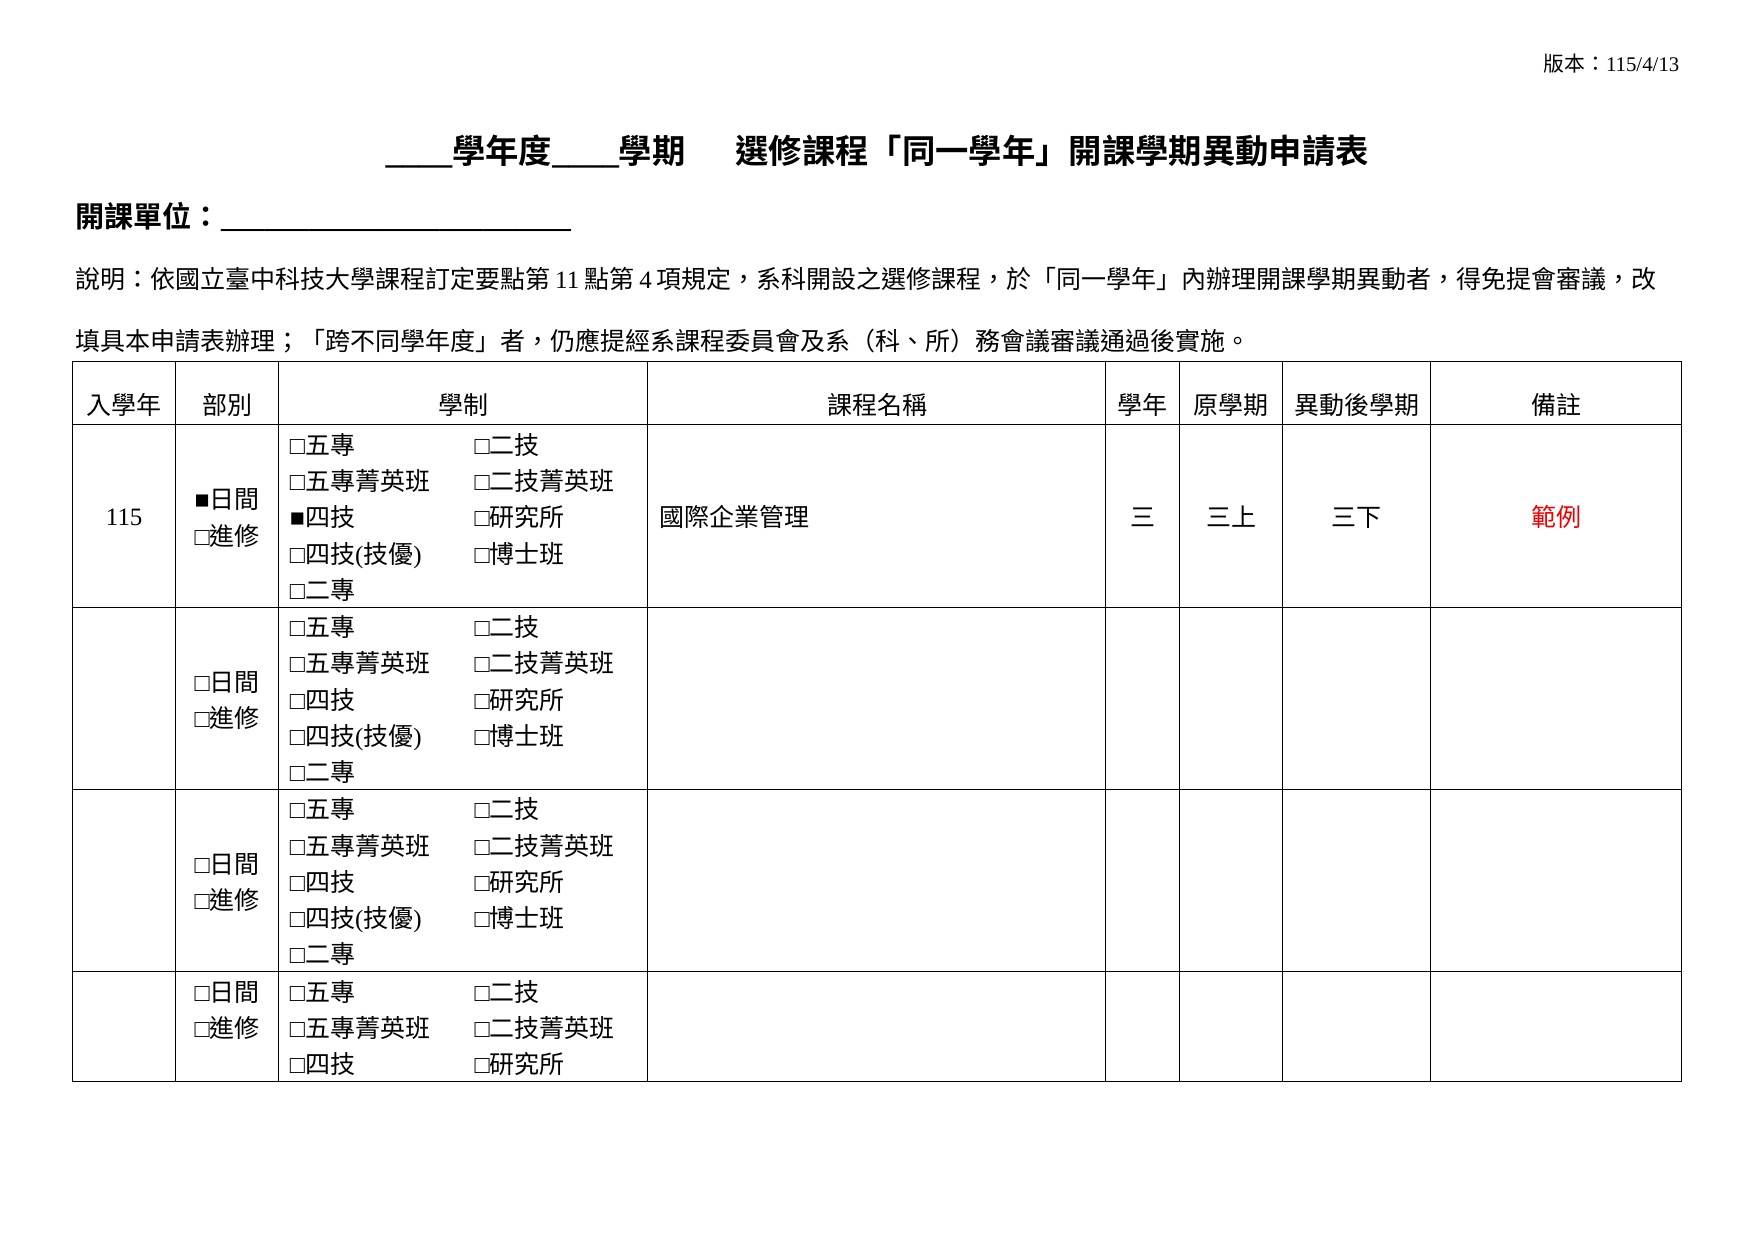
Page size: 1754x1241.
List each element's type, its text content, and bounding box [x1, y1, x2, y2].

table_cell □日間 □進修 [176, 608, 278, 789]
table_cell [648, 790, 1105, 971]
table_cell [1431, 790, 1681, 971]
table_cell □五專 □五專菁英班 ■四技 □四技(技優) □二專 [279, 425, 463, 607]
table_cell [1431, 608, 1681, 789]
text ____學年度____學期 選修課程「同一學年」開課學期異動申請表 [75, 107, 1679, 170]
table_cell [1180, 972, 1282, 1081]
table_cell □二技 □二技菁英班 □研究所 [463, 972, 647, 1081]
table_header 原學期 [1180, 362, 1282, 424]
table_header 備註 [1431, 362, 1681, 424]
table_cell [1283, 790, 1430, 971]
table_cell □二技 □二技菁英班 □研究所 □博士班 [463, 425, 647, 607]
table_cell 115 [73, 425, 175, 607]
table_cell [1106, 608, 1179, 789]
table_cell 三下 [1283, 425, 1430, 607]
table_cell [73, 608, 175, 789]
table_header 學制 [279, 362, 647, 424]
table_cell [73, 972, 175, 1081]
table_cell 範例 [1431, 425, 1681, 607]
table_cell [73, 790, 175, 971]
table_cell [648, 608, 1105, 789]
table_header 異動後學期 [1283, 362, 1430, 424]
table_cell [1283, 972, 1430, 1081]
table_cell [1106, 790, 1179, 971]
table_cell 國際企業管理 [648, 425, 1105, 607]
table_cell □日間 □進修 [176, 972, 278, 1081]
table_header 學年 [1106, 362, 1179, 424]
text 開課單位：________________________ [75, 193, 1679, 236]
table_header 入學年 [73, 362, 175, 424]
table_cell [1283, 608, 1430, 789]
table_cell □二技 □二技菁英班 □研究所 □博士班 [463, 608, 647, 789]
table_cell [648, 972, 1105, 1081]
table_cell [1180, 790, 1282, 971]
table_header 課程名稱 [648, 362, 1105, 424]
table_cell 三上 [1180, 425, 1282, 607]
table_cell [1431, 972, 1681, 1081]
table_cell □五專 □五專菁英班 □四技 □四技(技優) □二專 [279, 790, 463, 971]
table_cell □五專 □五專菁英班 □四技 □四技(技優) □二專 [279, 608, 463, 789]
table_cell □日間 □進修 [176, 790, 278, 971]
text 說明：依國立臺中科技大學課程訂定要點第11點第4項規定，系科開設之選修課程，於「同一學年」內辦理開課學期異動者，得免提會審議，改填具本申請表辦理；「跨不同學年度」者，仍應提經系課程委員會及系（科、所）務會議審議通過後實施。 [75, 236, 1679, 361]
table_cell □五專 □五專菁英班 □四技 [279, 972, 463, 1081]
table_header 部別 [176, 362, 278, 424]
table_cell 三 [1106, 425, 1179, 607]
table_cell [1180, 608, 1282, 789]
table_cell ■日間 □進修 [176, 425, 278, 607]
table_cell [1106, 972, 1179, 1081]
table_cell □二技 □二技菁英班 □研究所 □博士班 [463, 790, 647, 971]
